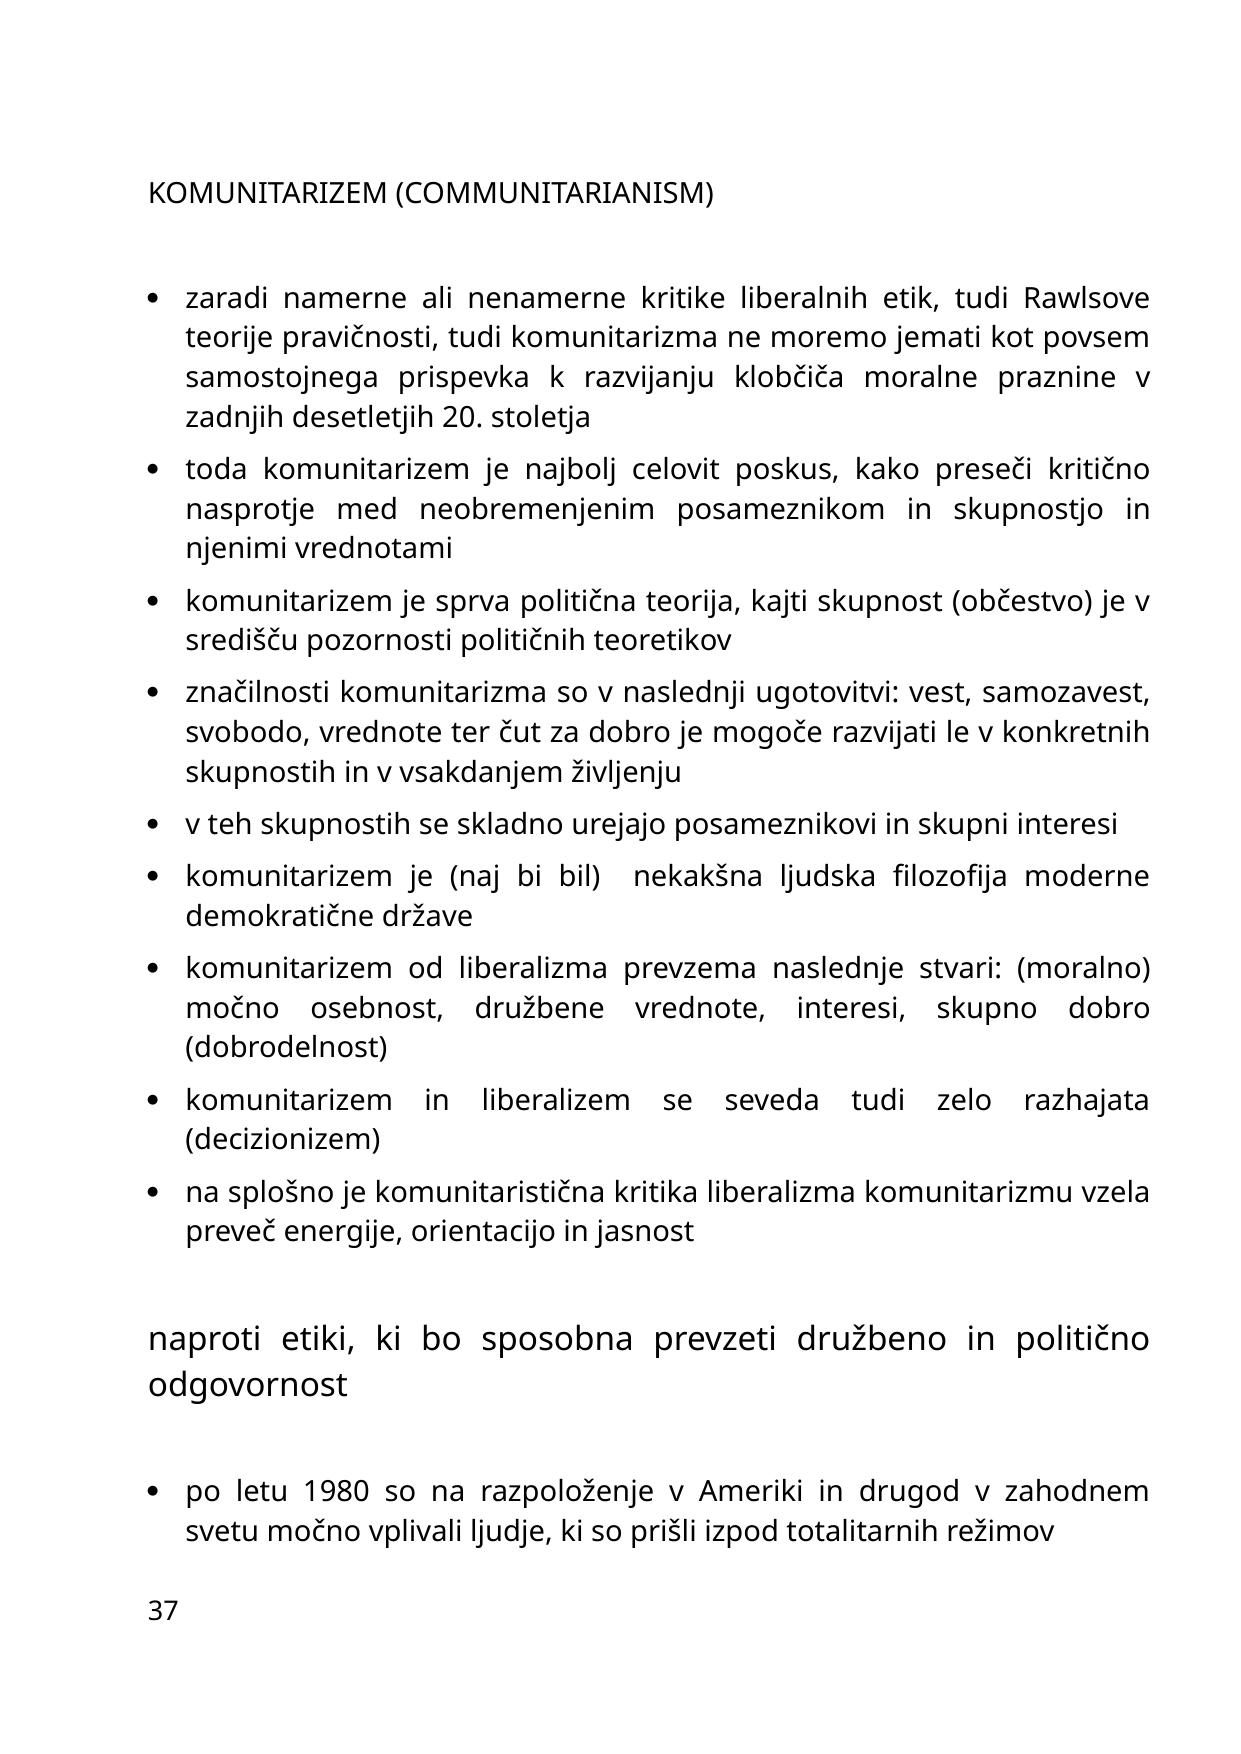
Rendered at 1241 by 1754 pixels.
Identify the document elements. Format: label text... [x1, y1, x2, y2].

list značilnosti komunitarizma so v naslednji ugotovitvi: vest, samozavest, svobodo, vrednote ter čut za dobro je mogoče razvijati le v konkretnih skupnostih in v vsakdanjem življenju [148, 672, 1152, 791]
list na splošno je komunitaristična kritika liberalizma komunitarizmu vzela preveč energije, orientacijo in jasnost [148, 1171, 1152, 1250]
list zaradi namerne ali nenamerne kritike liberalnih etik, tudi Rawlsove teorije pravičnosti, tudi komunitarizma ne moremo jemati kot povsem samostojnega prispevka k razvijanju klobčiča moralne praznine v zadnjih desetletjih 20. stoletja [148, 277, 1152, 436]
subtitle komunitarizem (communitarianism) [148, 173, 1152, 212]
text naproti etiki, ki bo sposobna prevzeti družbeno in politično odgovornost [148, 1315, 1152, 1406]
list po letu 1980 so na razpoloženje v Ameriki in drugod v zahodnem svetu močno vplivali ljudje, ki so prišli izpod totalitarnih režimov [148, 1470, 1152, 1550]
list komunitarizem in liberalizem se seveda tudi zelo razhajata (decizionizem) [148, 1079, 1152, 1158]
list v teh skupnostih se skladno urejajo posameznikovi in skupni interesi [148, 803, 1152, 843]
list komunitarizem je (naj bi bil) nekakšna ljudska filozofija moderne demokratične države [148, 856, 1152, 935]
list toda komunitarizem je najbolj celovit poskus, kako preseči kritično nasprotje med neobremenjenim posameznikom in skupnostjo in njenimi vrednotami [148, 448, 1152, 567]
list komunitarizem je sprva politična teorija, kajti skupnost (občestvo) je v središču pozornosti političnih teoretikov [148, 580, 1152, 659]
list komunitarizem od liberalizma prevzema naslednje stvari: (moralno) močno osebnost, družbene vrednote, interesi, skupno dobro (dobrodelnost) [148, 947, 1152, 1066]
